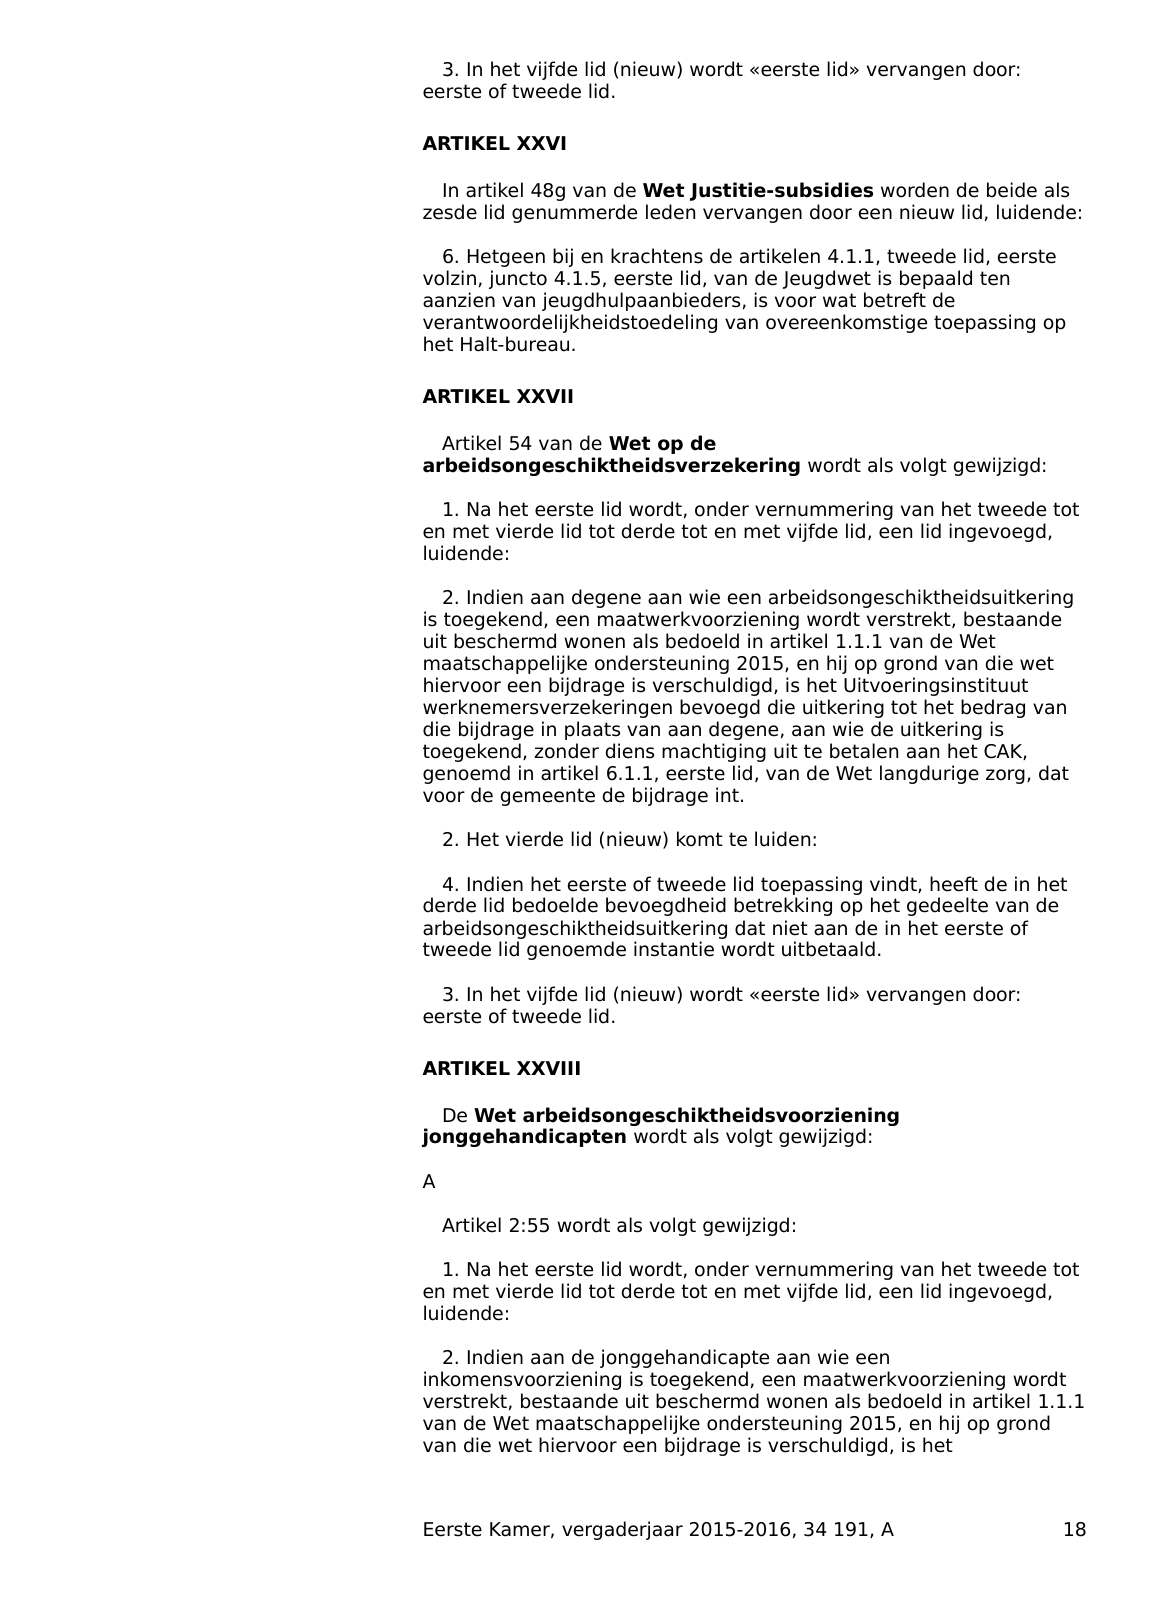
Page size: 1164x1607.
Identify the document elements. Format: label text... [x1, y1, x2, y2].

text Artikel 54 van de Wet op de arbeidsongeschiktheidsverzekering wordt als volgt gewijzigd: [422, 433, 1087, 477]
text 1. Na het eerste lid wordt, onder vernummering van het tweede tot en met vierde lid tot derde tot en met vijfde lid, een lid ingevoegd, luidende: [422, 1259, 1087, 1325]
subtitle ARTIKEL XXVI [422, 133, 1087, 155]
text 2. Indien aan degene aan wie een arbeidsongeschiktheidsuitkering is toegekend, een maatwerkvoorziening wordt verstrekt, bestaande uit beschermd wonen als bedoeld in artikel 1.1.1 van de Wet maatschappelijke ondersteuning 2015, en hij op grond van die wet hiervoor een bijdrage is verschuldigd, is het Uitvoeringsinstituut werknemersverzekeringen bevoegd die uitkering tot het bedrag van die bijdrage in plaats van aan degene, aan wie de uitkering is toegekend, zonder diens machtiging uit te betalen aan het CAK, genoemd in artikel 6.1.1, eerste lid, van de Wet langdurige zorg, dat voor de gemeente de bijdrage int. [422, 587, 1087, 807]
text 3. In het vijfde lid (nieuw) wordt «eerste lid» vervangen door: eerste of tweede lid. [422, 59, 1087, 103]
text 2. Indien aan de jonggehandicapte aan wie een inkomensvoorziening is toegekend, een maatwerkvoorziening wordt verstrekt, bestaande uit beschermd wonen als bedoeld in artikel 1.1.1 van de Wet maatschappelijke ondersteuning 2015, en hij op grond van die wet hiervoor een bijdrage is verschuldigd, is het [422, 1347, 1087, 1457]
text 6. Hetgeen bij en krachtens de artikelen 4.1.1, tweede lid, eerste volzin, juncto 4.1.5, eerste lid, van de Jeugdwet is bepaald ten aanzien van jeugdhulpaanbieders, is voor wat betreft de verantwoordelijkheidstoedeling van overeenkomstige toepassing op het Halt-bureau. [422, 246, 1087, 356]
text 4. Indien het eerste of tweede lid toepassing vindt, heeft de in het derde lid bedoelde bevoegdheid betrekking op het gedeelte van de arbeidsongeschiktheidsuitkering dat niet aan de in het eerste of tweede lid genoemde instantie wordt uitbetaald. [422, 873, 1087, 961]
text 1. Na het eerste lid wordt, onder vernummering van het tweede tot en met vierde lid tot derde tot en met vijfde lid, een lid ingevoegd, luidende: [422, 499, 1087, 565]
text In artikel 48g van de Wet Justitie-subsidies worden de beide als zesde lid genummerde leden vervangen door een nieuw lid, luidende: [422, 180, 1087, 224]
text 2. Het vierde lid (nieuw) komt te luiden: [422, 829, 1087, 851]
text De Wet arbeidsongeschiktheidsvoorziening jonggehandicapten wordt als volgt gewijzigd: [422, 1104, 1087, 1148]
text A [422, 1171, 1087, 1193]
subtitle ARTIKEL XXVIII [422, 1057, 1087, 1079]
text Artikel 2:55 wordt als volgt gewijzigd: [422, 1215, 1087, 1237]
subtitle ARTIKEL XXVII [422, 386, 1087, 408]
text 3. In het vijfde lid (nieuw) wordt «eerste lid» vervangen door: eerste of tweede lid. [422, 983, 1087, 1027]
